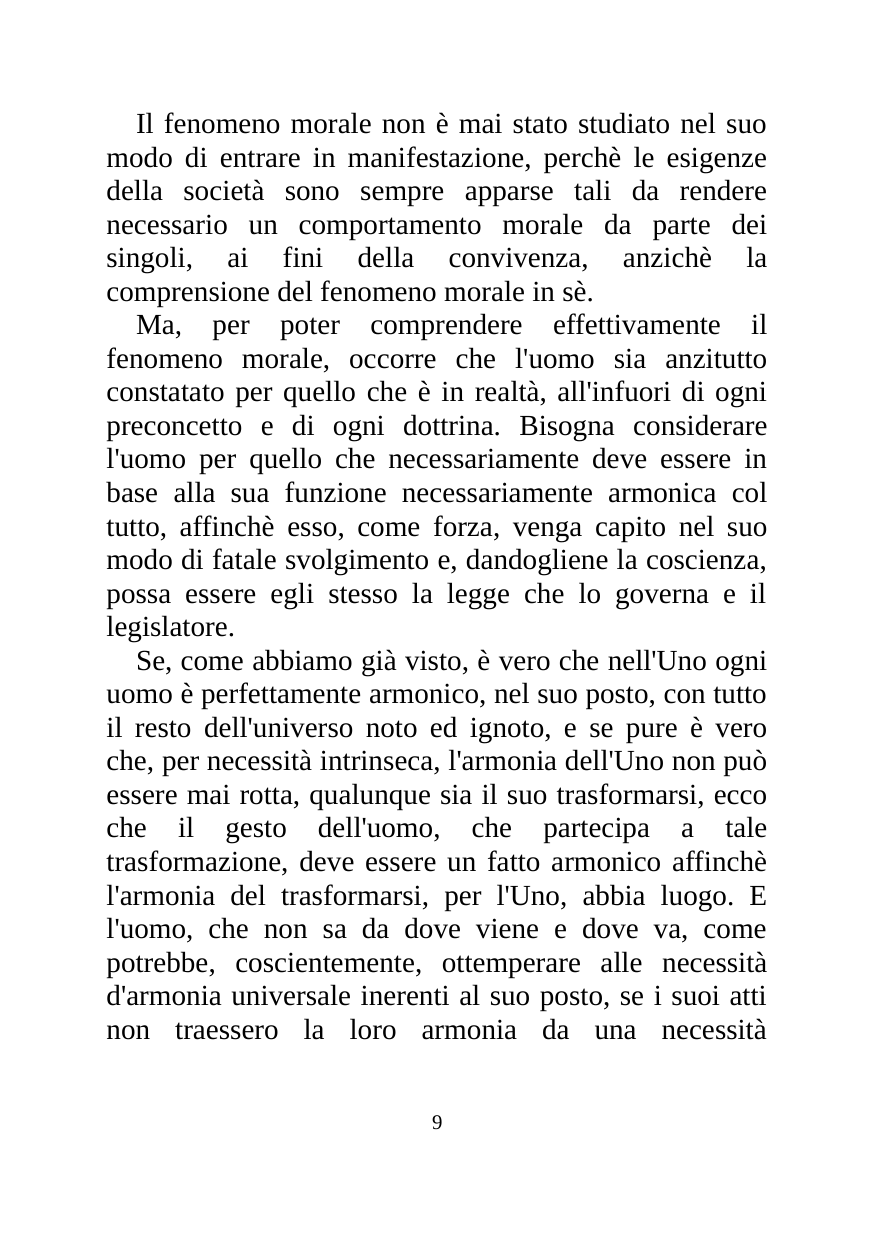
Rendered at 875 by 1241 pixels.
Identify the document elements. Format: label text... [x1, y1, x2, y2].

text Ma, per poter comprendere effettivamente il fenomeno morale, occorre che l'uomo sia anzitutto constatato per quello che è in realtà, all'infuori di ogni preconcetto e di ogni dottrina. Bisogna considerare l'uomo per quello che necessariamente deve essere in base alla sua funzione necessariamente armonica col tutto, affinchè esso, come forza, venga capito nel suo modo di fatale svolgimento e, dandogliene la coscienza, possa essere egli stesso la legge che lo governa e il legislatore. [106, 307, 768, 643]
text Se, come abbiamo già visto, è vero che nell'Uno ogni uomo è perfettamente armonico, nel suo posto, con tutto il resto dell'universo noto ed ignoto, e se pure è vero che, per necessità intrinseca, l'armonia dell'Uno non può essere mai rotta, qualunque sia il suo trasformarsi, ecco che il gesto dell'uomo, che partecipa a tale trasformazione, deve essere un fatto armonico affinchè l'armonia del trasformarsi, per l'Uno, abbia luogo. E l'uomo, che non sa da dove viene e dove va, come potrebbe, coscientemente, ottemperare alle necessità d'armonia universale inerenti al suo posto, se i suoi atti non traessero la loro armonia da una necessità [106, 643, 768, 1045]
text Il fenomeno morale non è mai stato studiato nel suo modo di entrare in manifestazione, perchè le esigenze della società sono sempre apparse tali da rendere necessario un comportamento morale da parte dei singoli, ai fini della convivenza, anzichè la comprensione del fenomeno morale in sè. [106, 106, 768, 307]
